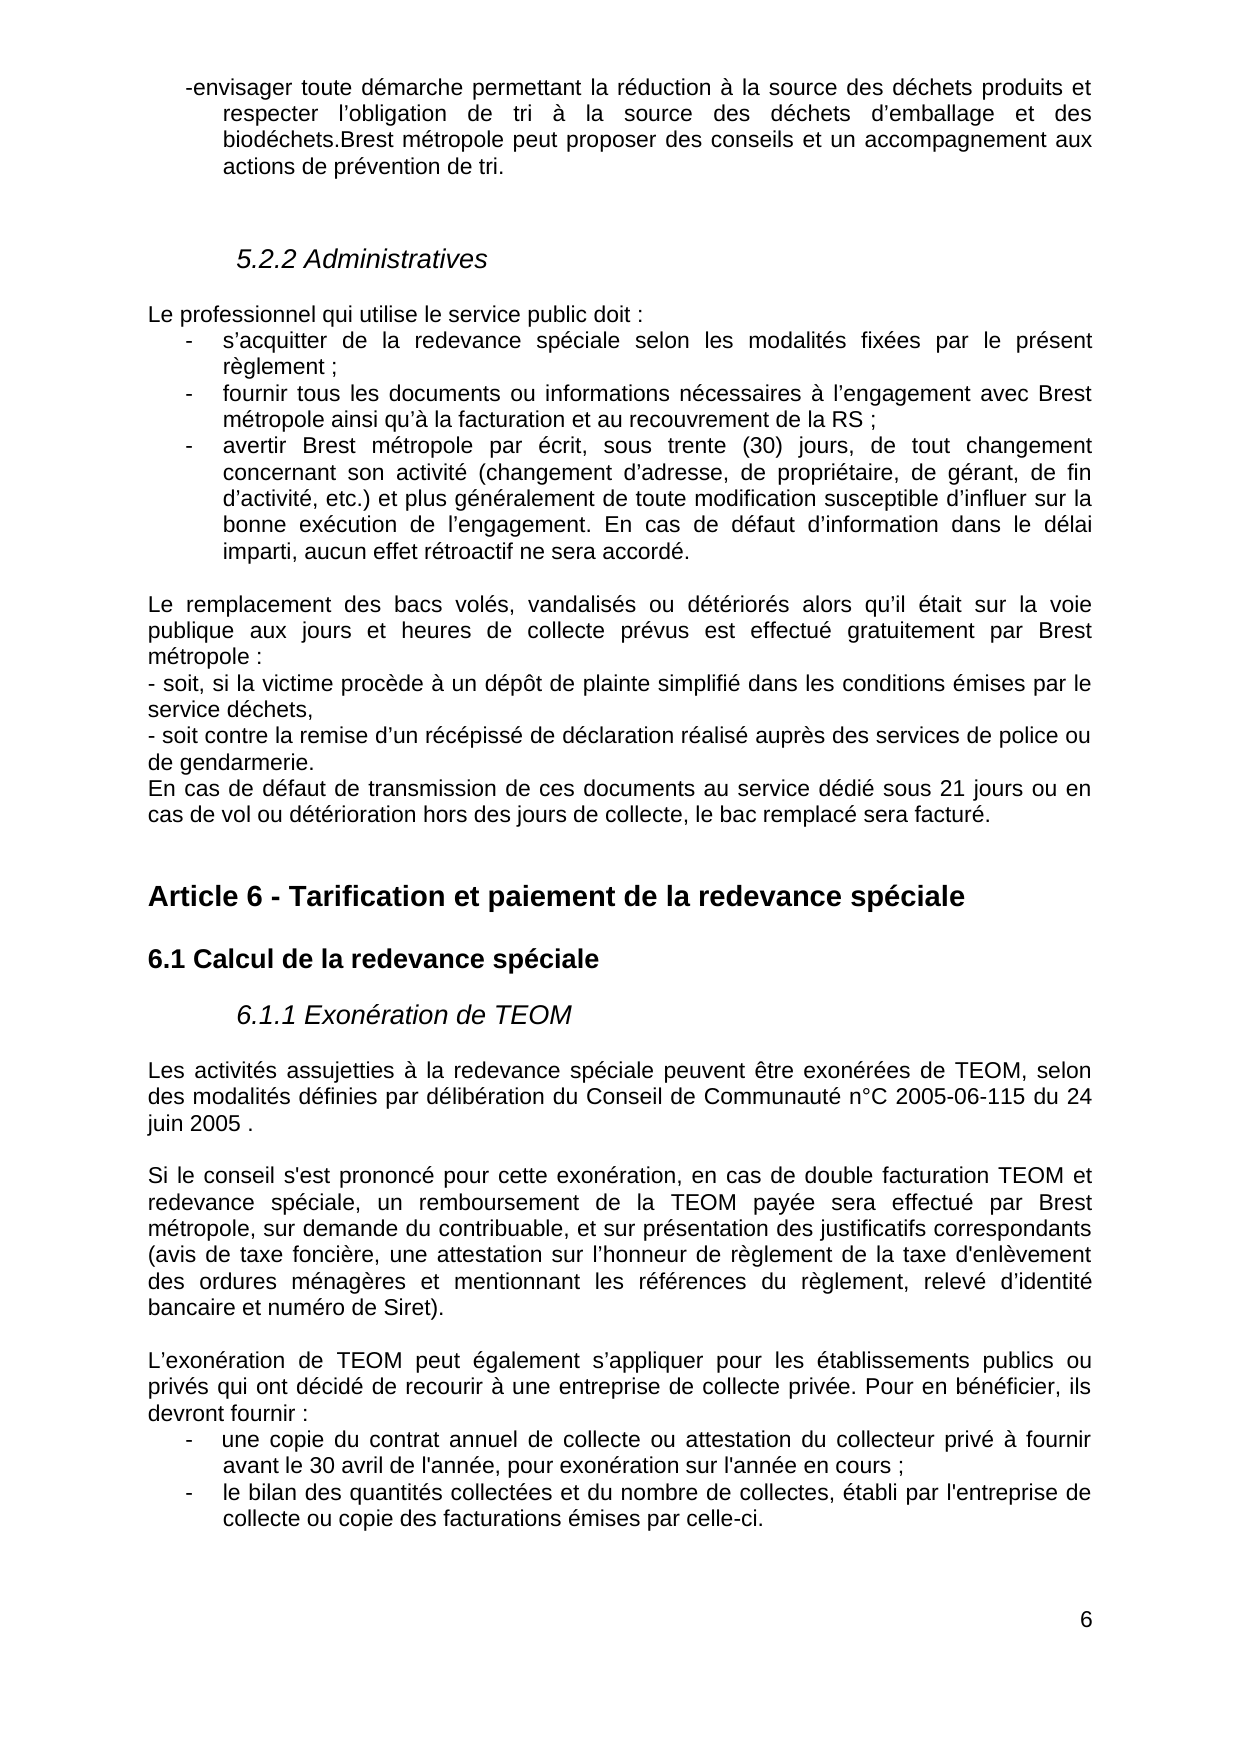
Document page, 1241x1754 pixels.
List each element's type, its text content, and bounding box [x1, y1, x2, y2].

list le bilan des quantités collectées et du nombre de collectes, établi par l'entreprise de collecte ou copie des facturations émises par celle-ci. [185, 1479, 1093, 1531]
list envisager toute démarche permettant la réduction à la source des déchets produits et respecter l’obligation de tri à la source des déchets d’emballage et des biodéchets.Brest métropole peut proposer des conseils et un accompagnement aux actions de prévention de tri. [185, 74, 1093, 179]
text - soit contre la remise d’un récépissé de déclaration réalisé auprès des services de police ou de gendarmerie. [148, 722, 1093, 775]
list s’acquitter de la redevance spéciale selon les modalités fixées par le présent règlement ; [185, 327, 1093, 380]
list fournir tous les documents ou informations nécessaires à l’engagement avec Brest métropole ainsi qu’à la facturation et au recouvrement de la RS ; [185, 380, 1093, 432]
list avertir Brest métropole par écrit, sous trente (30) jours, de tout changement concernant son activité (changement d’adresse, de propriétaire, de gérant, de fin d’activité, etc.) et plus généralement de toute modification susceptible d’influer sur la bonne exécution de l’engagement. En cas de défaut d’information dans le délai imparti, aucun effet rétroactif ne sera accordé. [185, 432, 1093, 564]
subtitle 5.2.2 Administratives [236, 243, 1093, 274]
text - soit, si la victime procède à un dépôt de plainte simplifié dans les conditions émises par le service déchets, [148, 669, 1093, 722]
list une copie du contrat annuel de collecte ou attestation du collecteur privé à fournir avant le 30 avril de l'année, pour exonération sur l'année en cours ; [185, 1426, 1093, 1479]
text Les activités assujetties à la redevance spéciale peuvent être exonérées de TEOM, selon des modalités définies par délibération du Conseil de Communauté n°C 2005-06-115 du 24 juin 2005 . [148, 1057, 1093, 1136]
text Si le conseil s'est prononcé pour cette exonération, en cas de double facturation TEOM et redevance spéciale, un remboursement de la TEOM payée sera effectué par Brest métropole, sur demande du contribuable, et sur présentation des justificatifs correspondants (avis de taxe foncière, une attestation sur l’honneur de règlement de la taxe d'enlèvement des ordures ménagères et mentionnant les références du règlement, relevé d’identité bancaire et numéro de Siret). [148, 1162, 1093, 1321]
subtitle 6.1 Calcul de la redevance spéciale [148, 943, 1093, 974]
subtitle Article 6 - Tarification et paiement de la redevance spéciale [148, 879, 1093, 913]
text L’exonération de TEOM peut également s’appliquer pour les établissements publics ou privés qui ont décidé de recourir à une entreprise de collecte privée. Pour en bénéficier, ils devront fournir : [148, 1347, 1093, 1426]
text Le remplacement des bacs volés, vandalisés ou détériorés alors qu’il était sur la voie publique aux jours et heures de collecte prévus est effectué gratuitement par Brest métropole : [148, 591, 1093, 669]
text Le professionnel qui utilise le service public doit : [148, 301, 1093, 327]
subtitle 6.1.1 Exonération de TEOM [236, 999, 1093, 1031]
text En cas de défaut de transmission de ces documents au service dédié sous 21 jours ou en cas de vol ou détérioration hors des jours de collecte, le bac remplacé sera facturé. [148, 775, 1093, 828]
